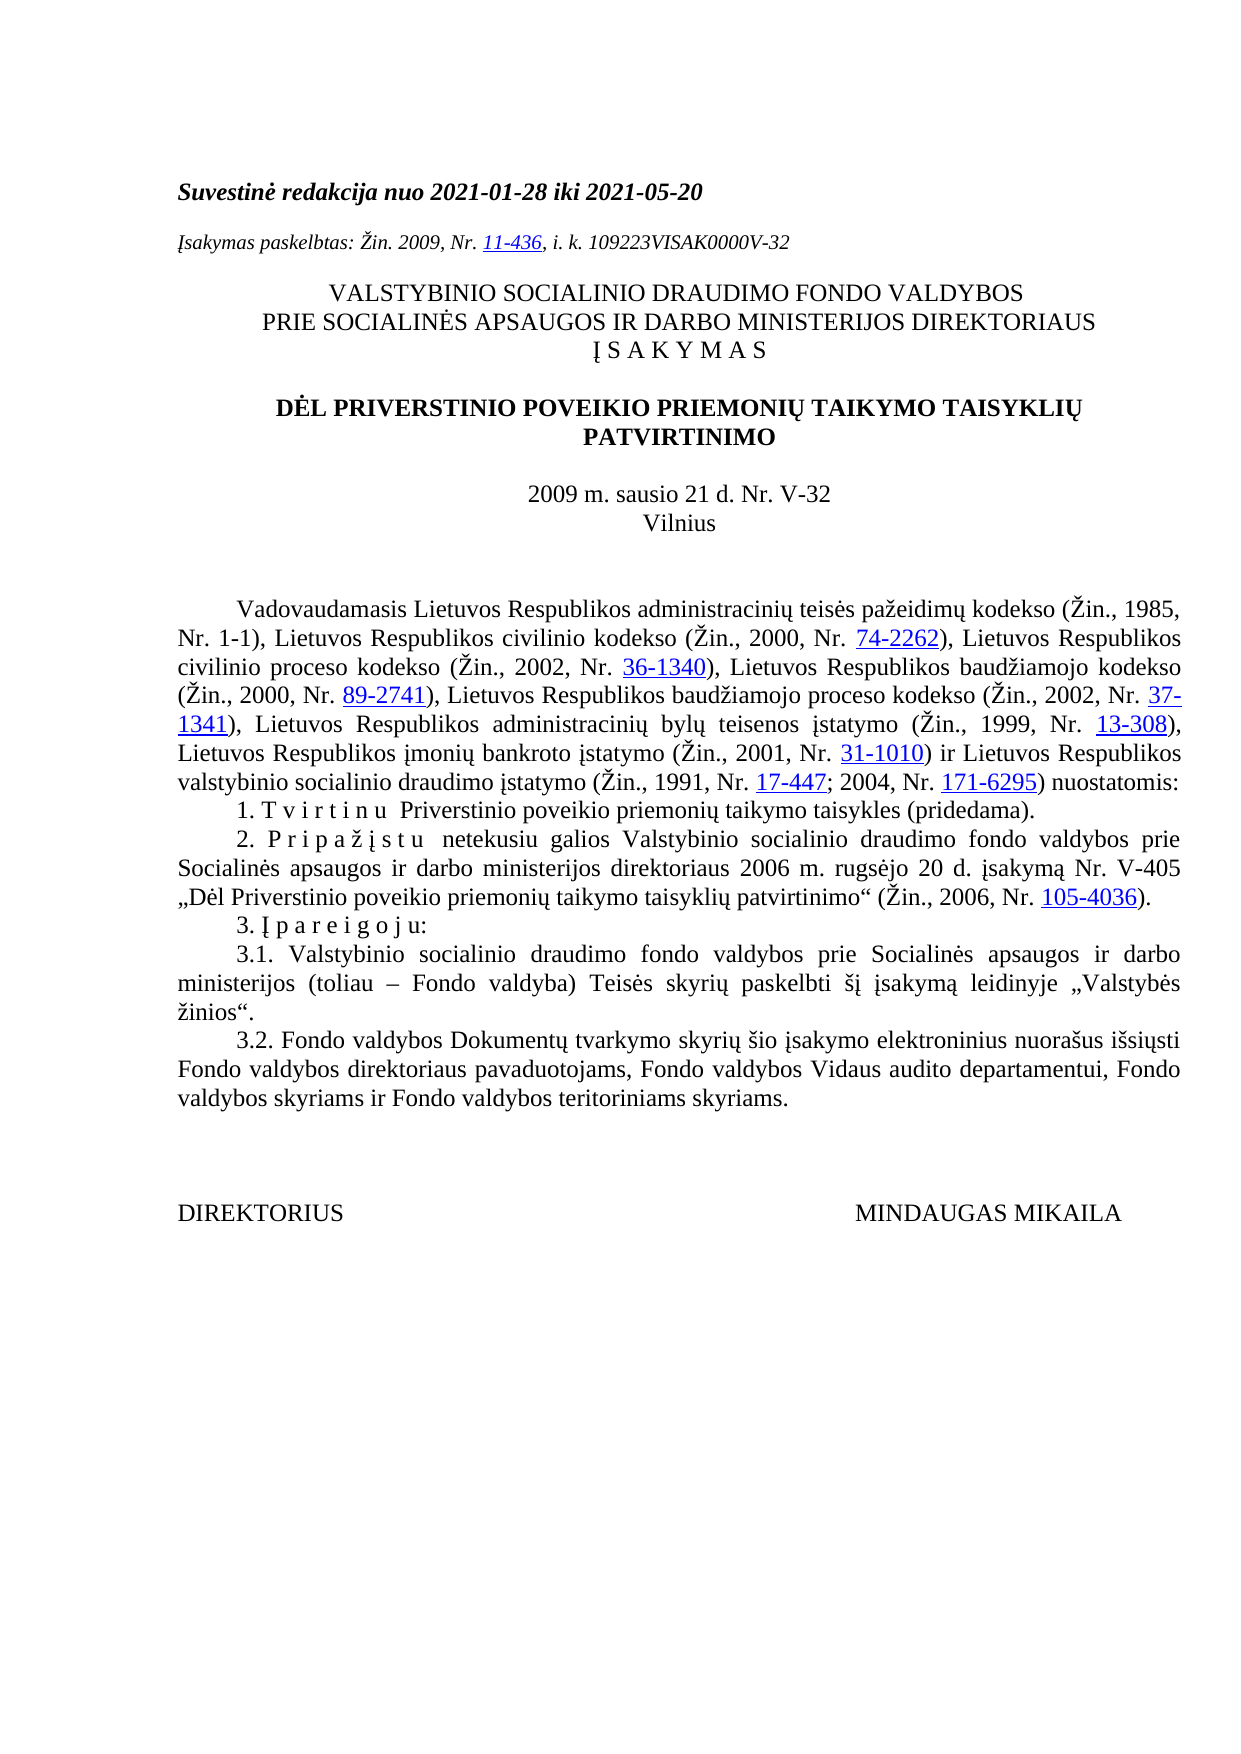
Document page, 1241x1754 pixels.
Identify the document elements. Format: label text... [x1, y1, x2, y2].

text DĖL PRIVERSTINIO POVEIKIO PRIEMONIŲ TAIKYMO TAISYKLIŲ PATVIRTINIMO [177, 393, 1181, 451]
text Suvestinė redakcija nuo 2021-01-28 iki 2021-05-20 [177, 177, 1181, 206]
text 3.2. Fondo valdybos Dokumentų tvarkymo skyrių šio įsakymo elektroninius nuorašus išsiųsti Fondo valdybos direktoriaus pavaduotojams, Fondo valdybos Vidaus audito departamentui, Fondo valdybos skyriams ir Fondo valdybos teritoriniams skyriams. [177, 1026, 1181, 1112]
text ĮSAKYMAS [177, 336, 1181, 364]
text Vadovaudamasis Lietuvos Respublikos administracinių teisės pažeidimų kodekso (Žin., 1985, Nr. 1-1), Lietuvos Respublikos civilinio kodekso (Žin., 2000, Nr. 74-2262), Lietuvos Respublikos civilinio proceso kodekso (Žin., 2002, Nr. 36-1340), Lietuvos Respublikos baudžiamojo kodekso (Žin., 2000, Nr. 89-2741), Lietuvos Respublikos baudžiamojo proceso kodekso (Žin., 2002, Nr. 37-1341), Lietuvos Respublikos administracinių bylų teisenos įstatymo (Žin., 1999, Nr. 13-308), Lietuvos Respublikos įmonių bankroto įstatymo (Žin., 2001, Nr. 31-1010) ir Lietuvos Respublikos valstybinio socialinio draudimo įstatymo (Žin., 1991, Nr. 17-447; 2004, Nr. 171-6295) nuostatomis: [177, 594, 1181, 796]
text DIREKTORIUS MINDAUGAS MIKAILA [177, 1198, 1181, 1227]
text 2009 m. sausio 21 d. Nr. V-32 [177, 479, 1181, 508]
text 3.1. Valstybinio socialinio draudimo fondo valdybos prie Socialinės apsaugos ir darbo ministerijos (toliau – Fondo valdyba) Teisės skyrių paskelbti šį įsakymą leidinyje „Valstybės žinios“. [177, 939, 1181, 1026]
text 2. Pripažįstu netekusiu galios Valstybinio socialinio draudimo fondo valdybos prie Socialinės apsaugos ir darbo ministerijos direktoriaus 2006 m. rugsėjo 20 d. įsakymą Nr. V-405 „Dėl Priverstinio poveikio priemonių taikymo taisyklių patvirtinimo“ (Žin., 2006, Nr. 105-4036). [177, 824, 1181, 911]
text 3. Įpareigoju: [177, 911, 1181, 939]
text 1. Tvirtinu Priverstinio poveikio priemonių taikymo taisykles (pridedama). [177, 796, 1181, 824]
text PRIE SOCIALINĖS APSAUGOS IR DARBO MINISTERIJOS DIREKTORIAUS [177, 307, 1181, 336]
text Vilnius [177, 508, 1181, 537]
text VALSTYBINIO SOCIALINIO DRAUDIMO FONDO VALDYBOS [177, 278, 1181, 307]
text Įsakymas paskelbtas: Žin. 2009, Nr. 11-436, i. k. 109223VISAK0000V-32 [177, 230, 1181, 254]
